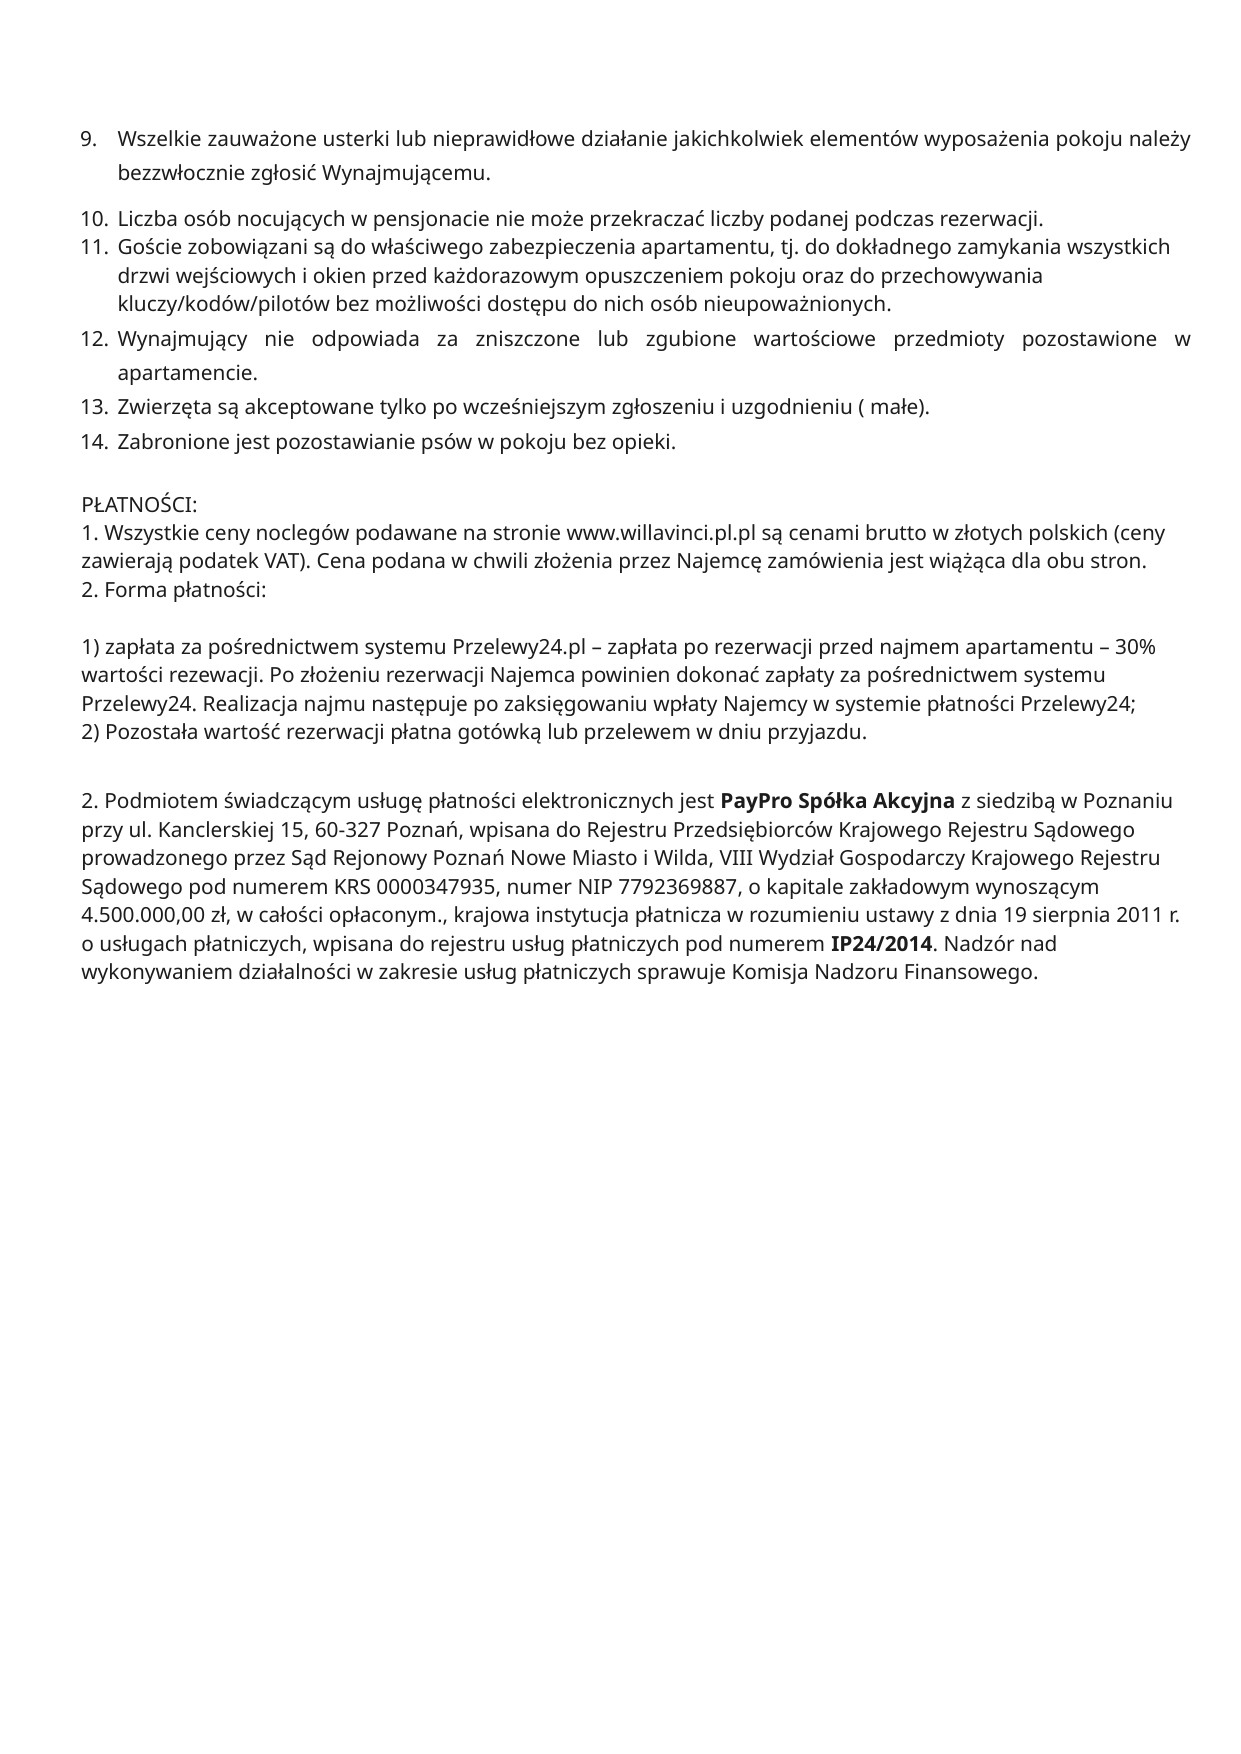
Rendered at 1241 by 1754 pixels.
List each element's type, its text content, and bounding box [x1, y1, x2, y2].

list PŁATNOŚCI: 1. Wszystkie ceny noclegów podawane na stronie www.willavinci.pl.pl są cenami brutto w złotych polskich (ceny zawierają podatek VAT). Cena podana w chwili złożenia przez Najemcę zamówienia jest wiążąca dla obu stron. 2. Forma płatności: 1) zapłata za pośrednictwem systemu Przelewy24.pl – zapłata po rezerwacji przed najmem apartamentu – 30% wartości rezewacji. Po złożeniu rezerwacji Najemca powinien dokonać zapłaty za pośrednictwem systemu Przelewy24. Realizacja najmu następuje po zaksięgowaniu wpłaty Najemcy w systemie płatności Przelewy24; 2) Pozostała wartość rezerwacji płatna gotówką lub przelewem w dniu przyjazdu. [42, 490, 1192, 746]
list Goście zobowiązani są do właściwego zabezpieczenia apartamentu, tj. do dokładnego zamykania wszystkich drzwi wejściowych i okien przed każdorazowym opuszczeniem pokoju oraz do przechowywania kluczy/kodów/pilotów bez możliwości dostępu do nich osób nieupoważnionych. [80, 232, 1192, 318]
list 2. Podmiotem świadczącym usługę płatności elektronicznych jest PayPro Spółka Akcyjna z siedzibą w Poznaniu przy ul. Kanclerskiej 15, 60-327 Poznań, wpisana do Rejestru Przedsiębiorców Krajowego Rejestru Sądowego prowadzonego przez Sąd Rejonowy Poznań Nowe Miasto i Wilda, VIII Wydział Gospodarczy Krajowego Rejestru Sądowego pod numerem KRS 0000347935, numer NIP 7792369887, o kapitale zakładowym wynoszącym 4.500.000,00 zł, w całości opłaconym., krajowa instytucja płatnicza w rozumieniu ustawy z dnia 19 sierpnia 2011 r. o usługach płatniczych, wpisana do rejestru usług płatniczych pod numerem IP24/2014. Nadzór nad wykonywaniem działalności w zakresie usług płatniczych sprawuje Komisja Nadzoru Finansowego. [42, 758, 1192, 986]
list Zwierzęta są akceptowane tylko po wcześniejszym zgłoszeniu i uzgodnieniu ( małe). [80, 387, 1192, 421]
list Wynajmujący nie odpowiada za zniszczone lub zgubione wartościowe przedmioty pozostawione w apartamencie. [80, 318, 1192, 387]
list Zabronione jest pozostawianie psów w pokoju bez opieki. [80, 421, 1192, 455]
list Wszelkie zauważone usterki lub nieprawidłowe działanie jakichkolwiek elementów wyposażenia pokoju należy bezzwłocznie zgłosić Wynajmującemu. [80, 118, 1192, 187]
list Liczba osób nocujących w pensjonacie nie może przekraczać liczby podanej podczas rezerwacji. [80, 204, 1192, 232]
